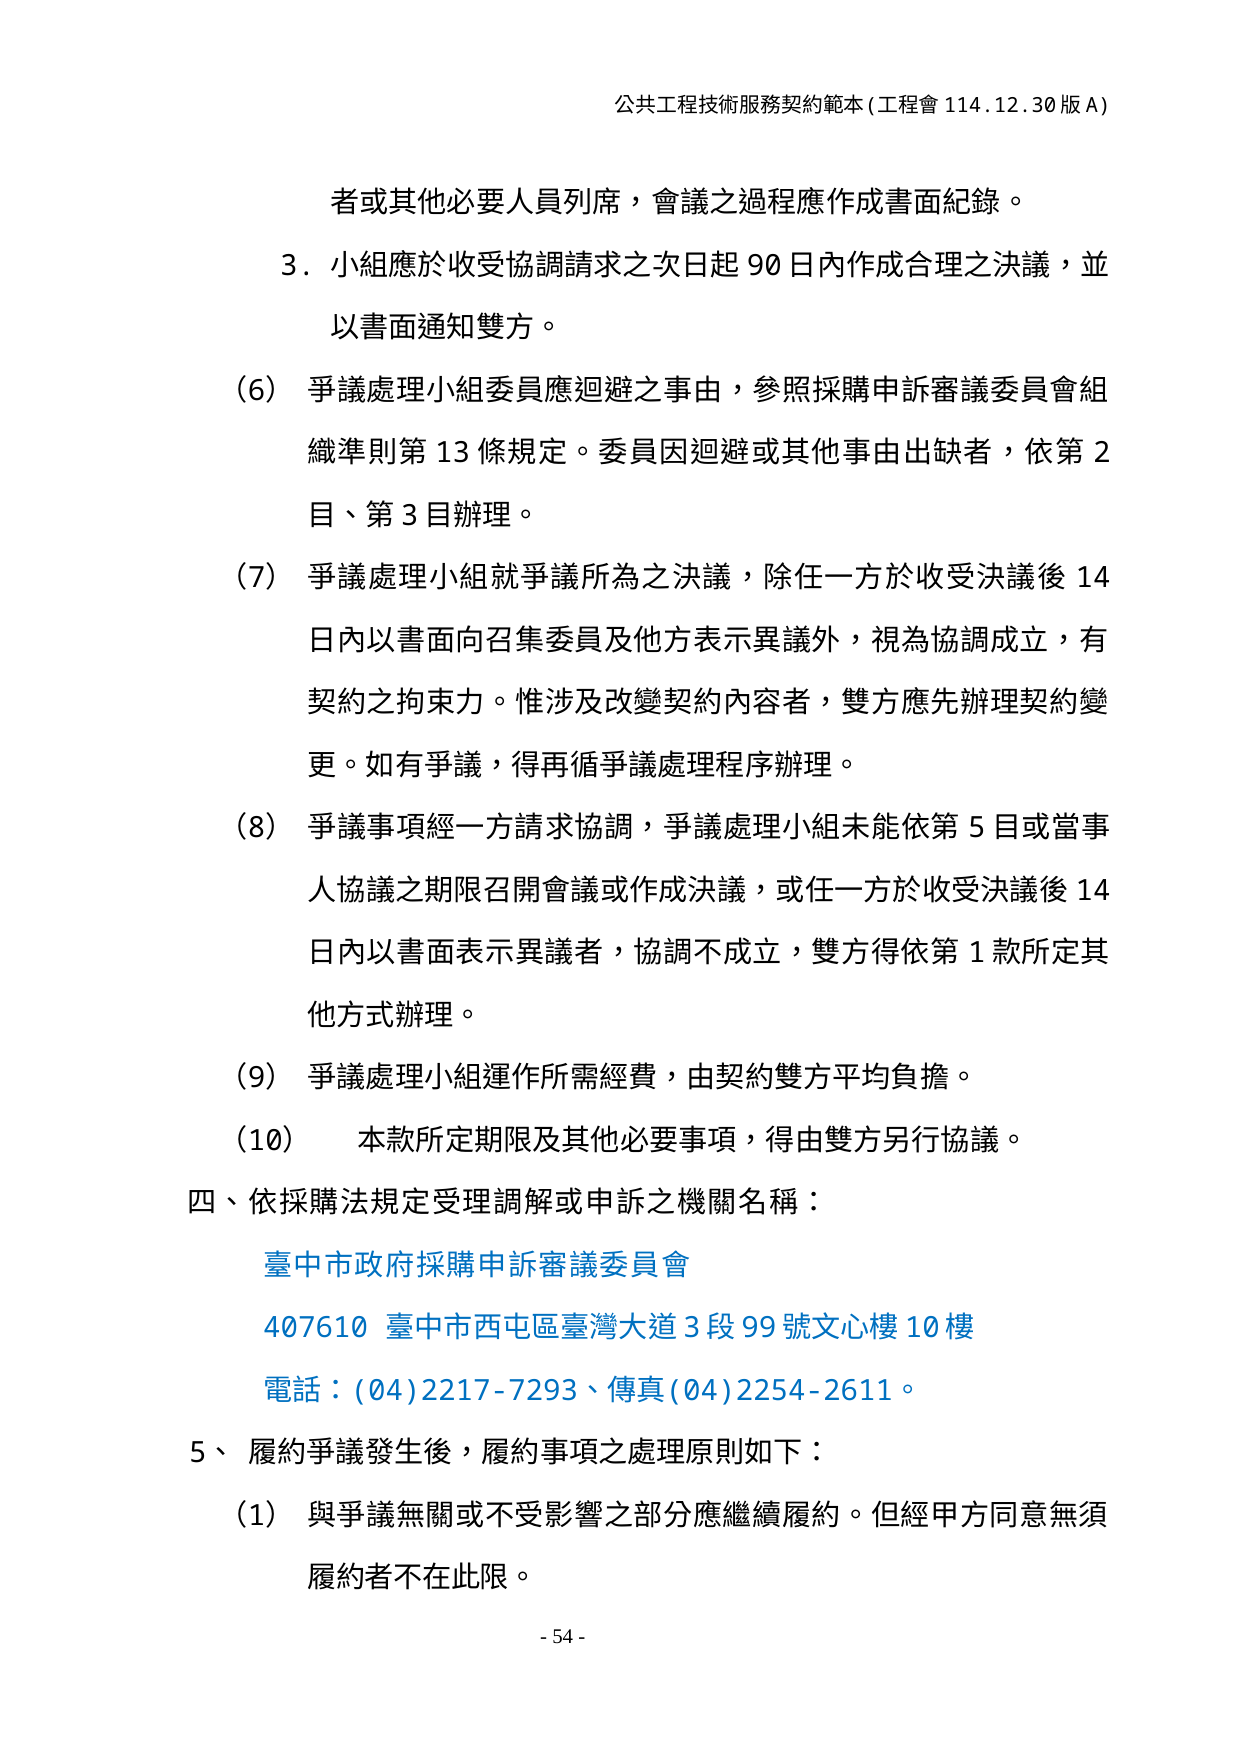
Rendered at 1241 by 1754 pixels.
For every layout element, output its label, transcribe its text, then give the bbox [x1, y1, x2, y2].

list 爭議處理小組就爭議所為之決議，除任一方於收受決議後14日內以書面向召集委員及他方表示異議外，視為協調成立，有契約之拘束力。惟涉及改變契約內容者，雙方應先辦理契約變更。如有爭議，得再循爭議處理程序辦理。 [218, 533, 1110, 783]
text 407610 臺中市西屯區臺灣大道3段99號文心樓10樓 [263, 1283, 1110, 1346]
text 四、依採購法規定受理調解或申訴之機關名稱： [155, 1158, 1110, 1221]
text 電話：(04)2217-7293、傳真(04)2254-2611。 [263, 1346, 1110, 1408]
list 爭議處理小組運作所需經費，由契約雙方平均負擔。 [218, 1033, 1110, 1096]
list 者或其他必要人員列席，會議之過程應作成書面紀錄。 [280, 158, 1110, 221]
text 臺中市政府採購申訴審議委員會 [263, 1221, 1110, 1283]
list 本款所定期限及其他必要事項，得由雙方另行協議。 [218, 1096, 1110, 1158]
list 小組應於收受協調請求之次日起90日內作成合理之決議，並以書面通知雙方。 [280, 221, 1110, 346]
list 與爭議無關或不受影響之部分應繼續履約。但經甲方同意無須履約者不在此限。 [218, 1471, 1110, 1596]
list 履約爭議發生後，履約事項之處理原則如下： [189, 1408, 1110, 1471]
list 爭議事項經一方請求協調，爭議處理小組未能依第5目或當事人協議之期限召開會議或作成決議，或任一方於收受決議後14日內以書面表示異議者，協調不成立，雙方得依第1款所定其他方式辦理。 [218, 783, 1110, 1033]
list 爭議處理小組委員應迴避之事由，參照採購申訴審議委員會組織準則第13條規定。委員因迴避或其他事由出缺者，依第2目、第3目辦理。 [218, 346, 1110, 533]
